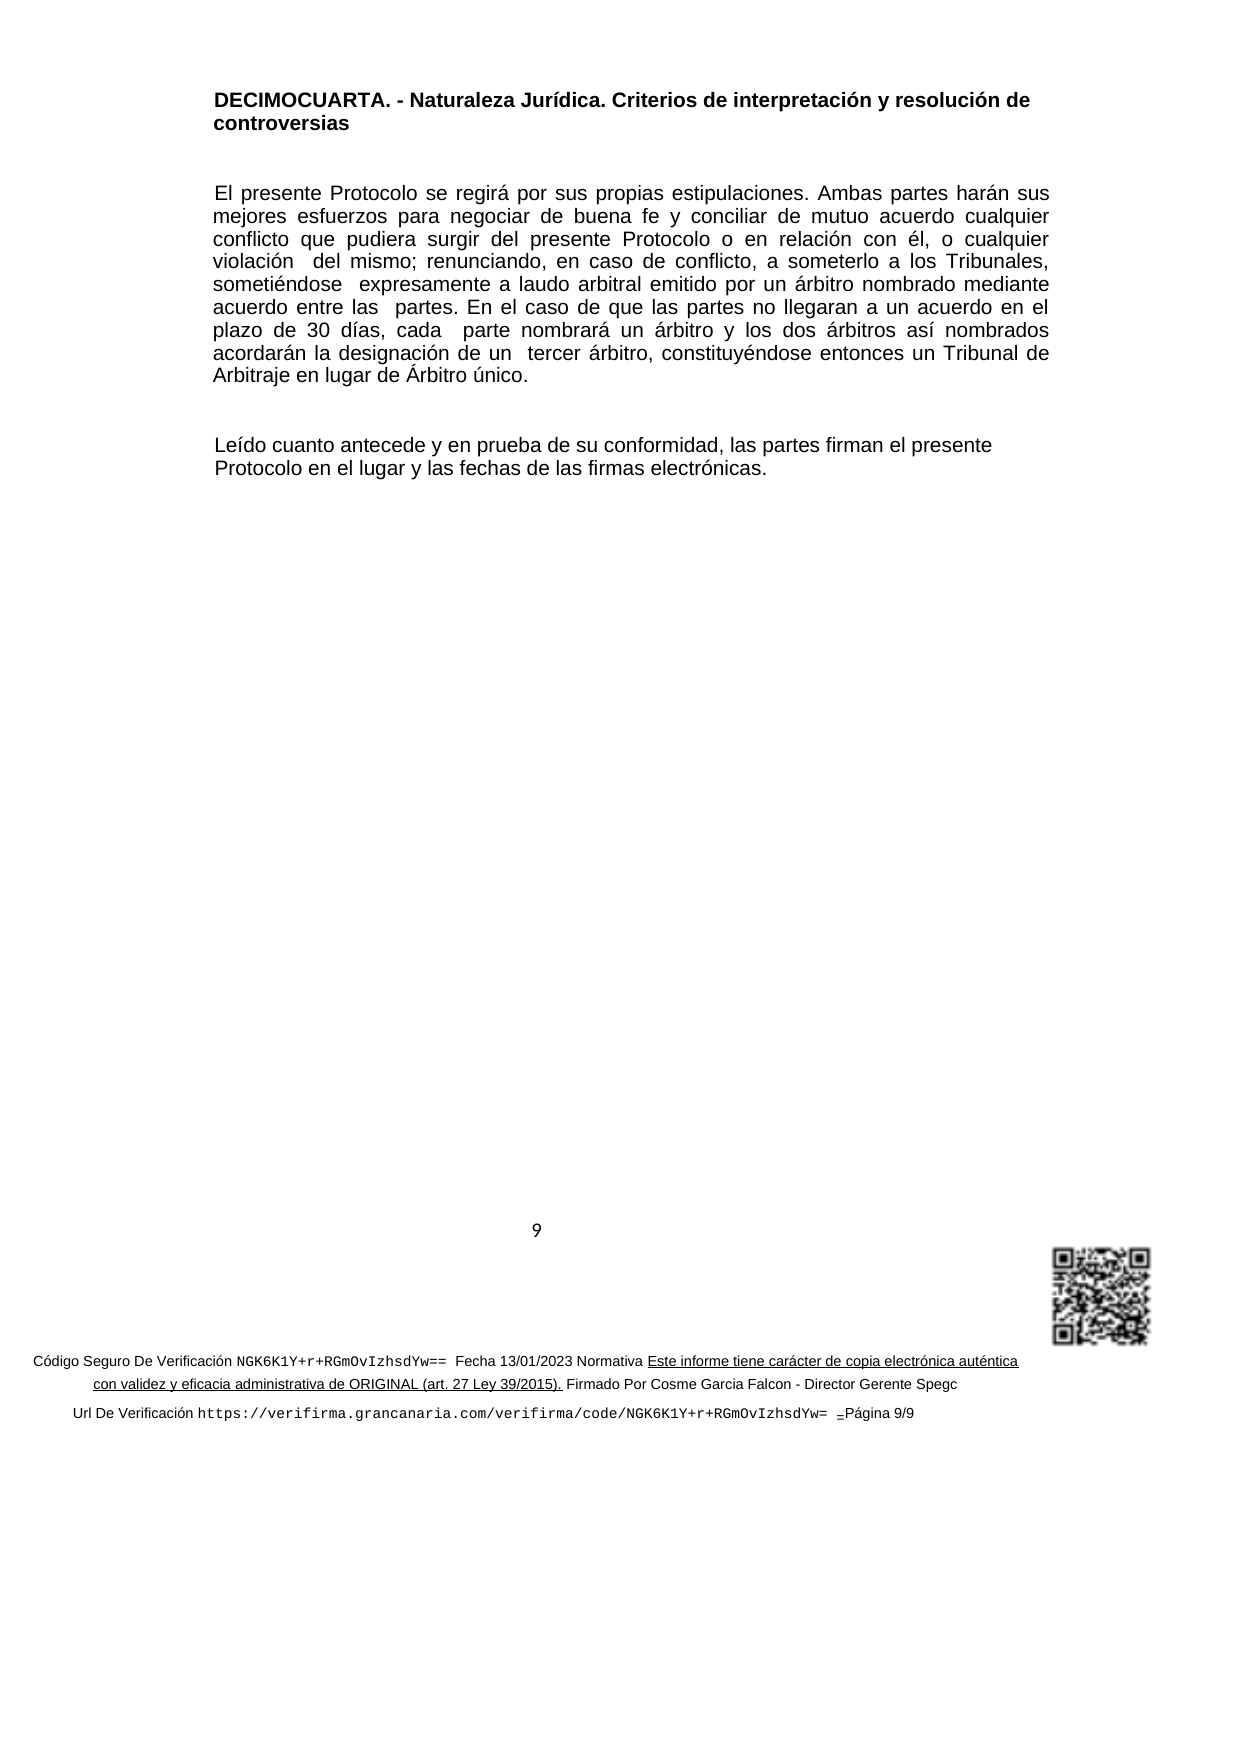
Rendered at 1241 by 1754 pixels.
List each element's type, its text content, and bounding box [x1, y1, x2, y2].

text Url De Verificación https://verifirma.grancanaria.com/verifirma/code/NGK6K1Y+r+RGmOvIzhsdYw= =Página 9/9 [73, 1399, 1051, 1426]
text El presente Protocolo se regirá por sus propias estipulaciones. Ambas partes harán sus mejores esfuerzos para negociar de buena fe y conciliar de mutuo acuerdo cualquier conflicto que pudiera surgir del presente Protocolo o en relación con él, o cualquier violación del mismo; renunciando, en caso de conflicto, a someterlo a los Tribunales, sometiéndose expresamente a laudo arbitral emitido por un árbitro nombrado mediante acuerdo entre las partes. En el caso de que las partes no llegaran a un acuerdo en el plazo de 30 días, cada parte nombrará un árbitro y los dos árbitros así nombrados acordarán la designación de un tercer árbitro, constituyéndose entonces un Tribunal de Arbitraje en lugar de Árbitro único. [213, 182, 1051, 387]
picture [1042, 1237, 1162, 1357]
text 9 [33, 1217, 1219, 1242]
text Código Seguro De Verificación NGK6K1Y+r+RGmOvIzhsdYw== Fecha 13/01/2023 Normativa Este informe tiene carácter de copia electrónica auténtica con validez y eficacia administrativa de ORIGINAL (art. 27 Ley 39/2015). Firmado Por Cosme Garcia Falcon - Director Gerente Spegc [33, 1353, 1088, 1393]
text DECIMOCUARTA. - Naturaleza Jurídica. Criterios de interpretación y resolución de controversias [213, 89, 1051, 135]
text Leído cuanto antecede y en prueba de su conformidad, las partes firman el presente Protocolo en el lugar y las fechas de las firmas electrónicas. [214, 434, 1050, 480]
